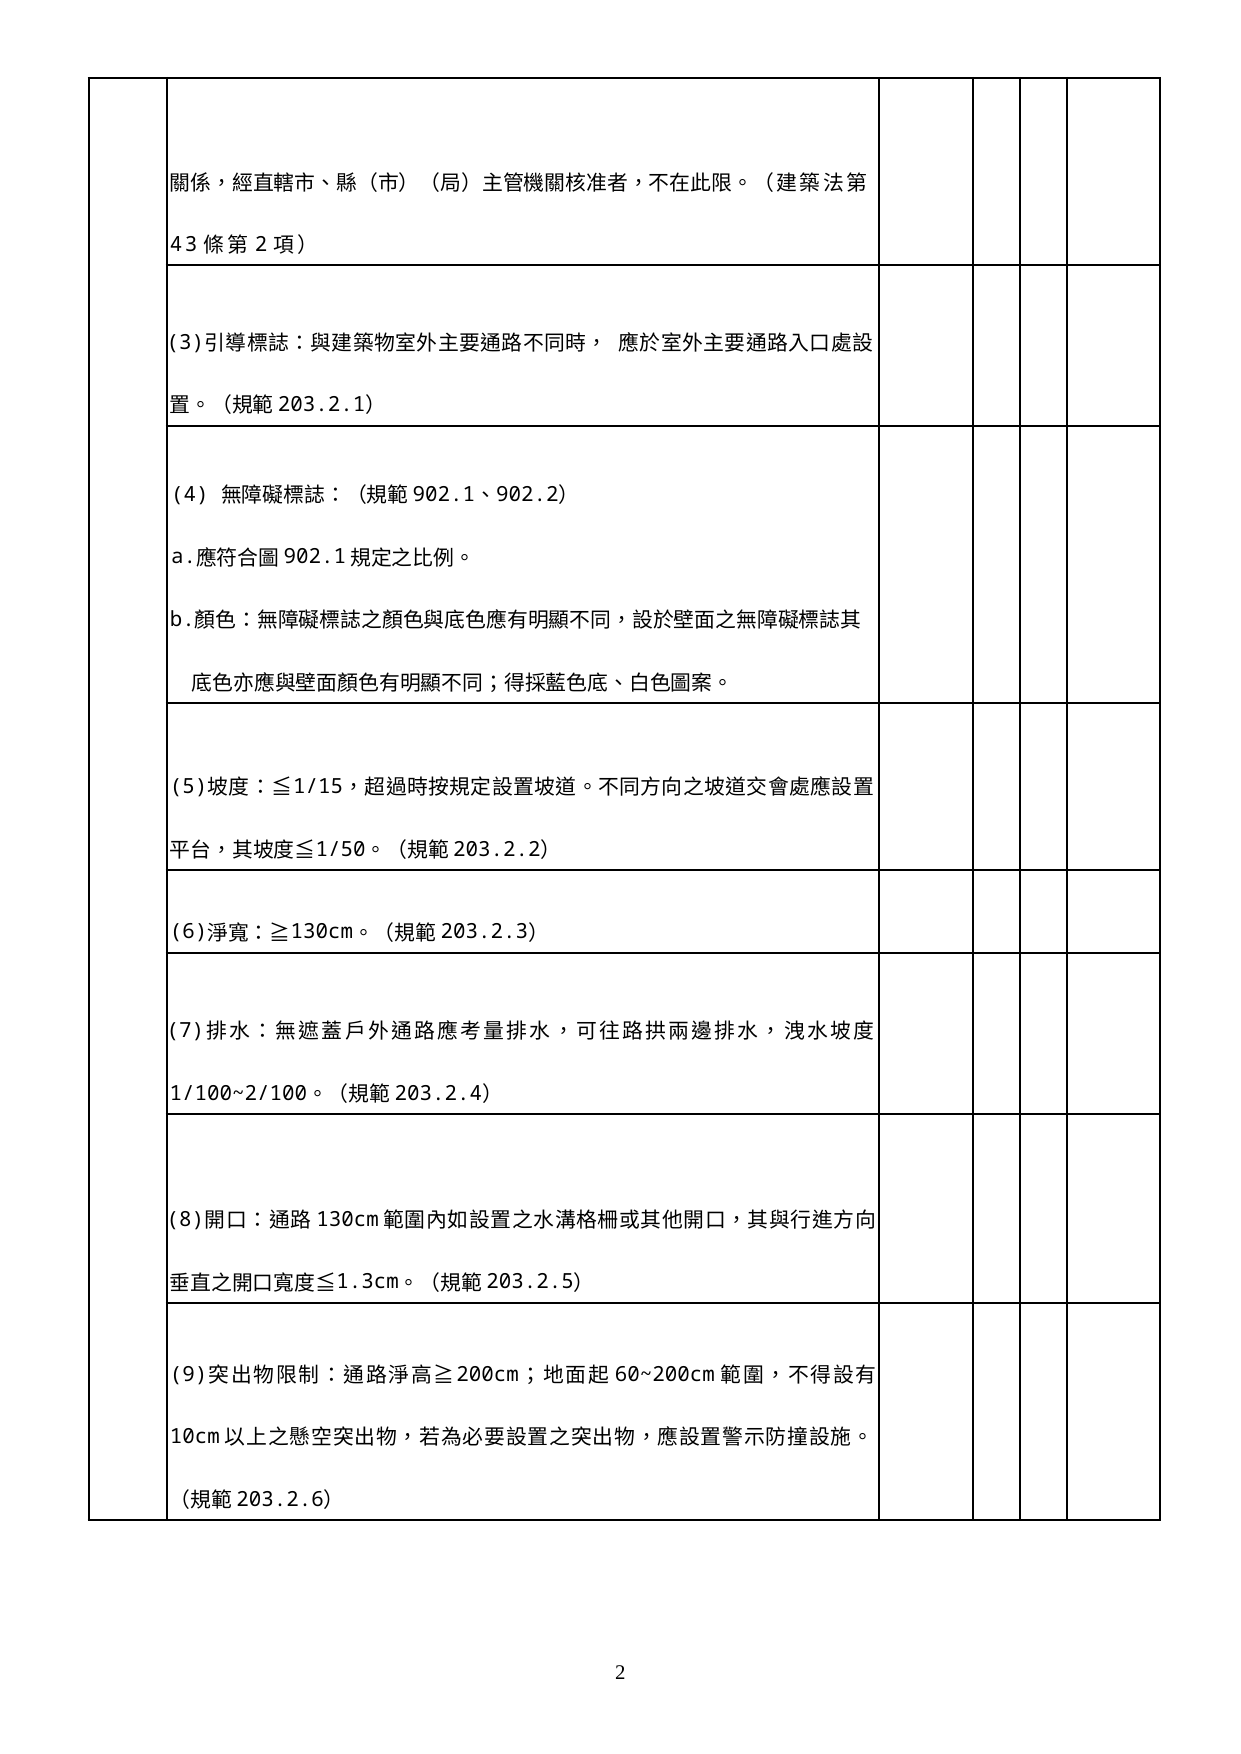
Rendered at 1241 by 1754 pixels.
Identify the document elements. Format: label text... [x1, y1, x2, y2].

table_cell [1068, 704, 1159, 869]
table_cell [1068, 871, 1159, 952]
table_cell [1021, 1304, 1066, 1519]
table_cell (5)坡度：≦1/15，超過時按規定設置坡道。不同方向之坡道交會處應設置平台，其坡度≦1/50。（規範203.2.2） [168, 704, 878, 869]
table_cell [880, 79, 972, 264]
table_cell [1021, 954, 1066, 1113]
table_cell [1068, 1115, 1159, 1302]
table_cell [974, 1304, 1019, 1519]
table_cell [974, 1115, 1019, 1302]
table_cell [1021, 427, 1066, 702]
table_cell (9)突出物限制：通路淨高≧200cm；地面起60~200cm範圍，不得設有10cm以上之懸空突出物，若為必要設置之突出物，應設置警示防撞設施。（規範203.2.6） [168, 1304, 878, 1519]
table_cell [1068, 79, 1159, 264]
table_cell (6)淨寬：≧130cm。（規範203.2.3） [168, 871, 878, 952]
table_cell [880, 954, 972, 1113]
table_cell [1021, 704, 1066, 869]
table_cell [1021, 79, 1066, 264]
table_cell [880, 1304, 972, 1519]
table_cell [1021, 266, 1066, 425]
table_cell [1068, 1304, 1159, 1519]
table_cell [90, 79, 166, 1519]
table_cell [1068, 954, 1159, 1113]
table_cell [974, 704, 1019, 869]
table_cell [974, 79, 1019, 264]
table_cell [974, 871, 1019, 952]
table_cell [880, 871, 972, 952]
table_cell [880, 1115, 972, 1302]
table_cell [1068, 427, 1159, 702]
table_cell [1068, 266, 1159, 425]
table_cell [974, 427, 1019, 702]
table_cell 關係，經直轄市、縣（市）（局）主管機關核准者，不在此限。（建築法第43條第2項） [168, 79, 878, 264]
table_cell (4) 無障礙標誌：（規範902.1、902.2） a.應符合圖902.1規定之比例。 b.顏色：無障礙標誌之顏色與底色應有明顯不同，設於壁面之無障礙標誌其底色亦應與壁面顏色有明顯不同；得採藍色底、白色圖案。 [168, 427, 878, 702]
table_cell (8)開口：通路130cm範圍內如設置之水溝格柵或其他開口，其與行進方向垂直之開口寬度≦1.3cm。（規範203.2.5） [168, 1115, 878, 1302]
table_cell [1021, 871, 1066, 952]
table_cell [1021, 1115, 1066, 1302]
table_cell (3)引導標誌：與建築物室外主要通路不同時， 應於室外主要通路入口處設置。（規範203.2.1） [168, 266, 878, 425]
table_cell [880, 266, 972, 425]
table_cell (7)排水：無遮蓋戶外通路應考量排水，可往路拱兩邊排水，洩水坡度1/100~2/100。（規範203.2.4） [168, 954, 878, 1113]
table_cell [880, 704, 972, 869]
table_cell [974, 954, 1019, 1113]
table_cell [974, 266, 1019, 425]
table_cell [880, 427, 972, 702]
